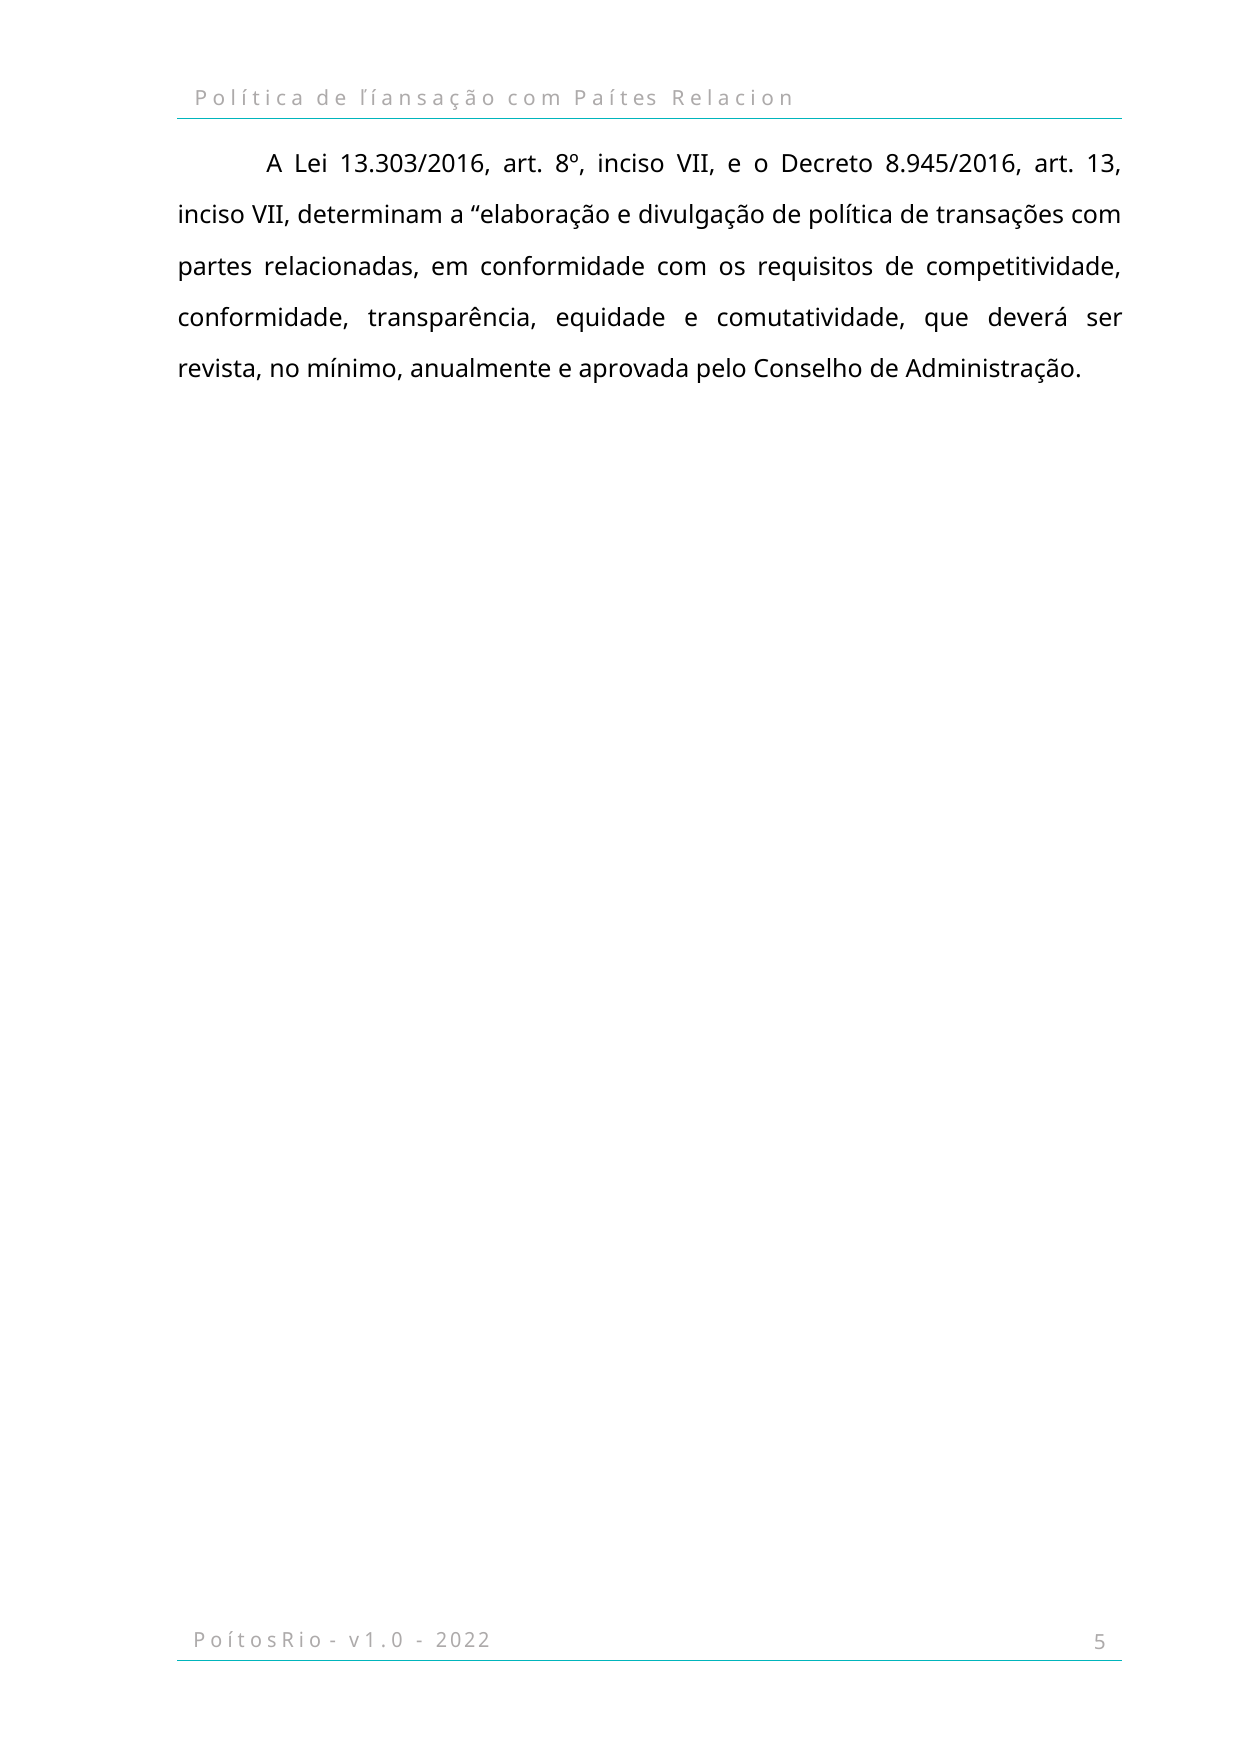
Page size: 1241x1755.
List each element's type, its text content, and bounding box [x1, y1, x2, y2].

text A Lei 13.303/2016, art. 8º, inciso VII, e o Decreto 8.945/2016, art. 13, inciso VII, determinam a “elaboração e divulgação de política de transações com partes relacionadas, em conformidade com os requisitos de competitividade, conformidade, transparência, equidade e comutatividade, que deverá ser revista, no mínimo, anualmente e aprovada pelo Conselho de Administração. [177, 146, 1123, 384]
